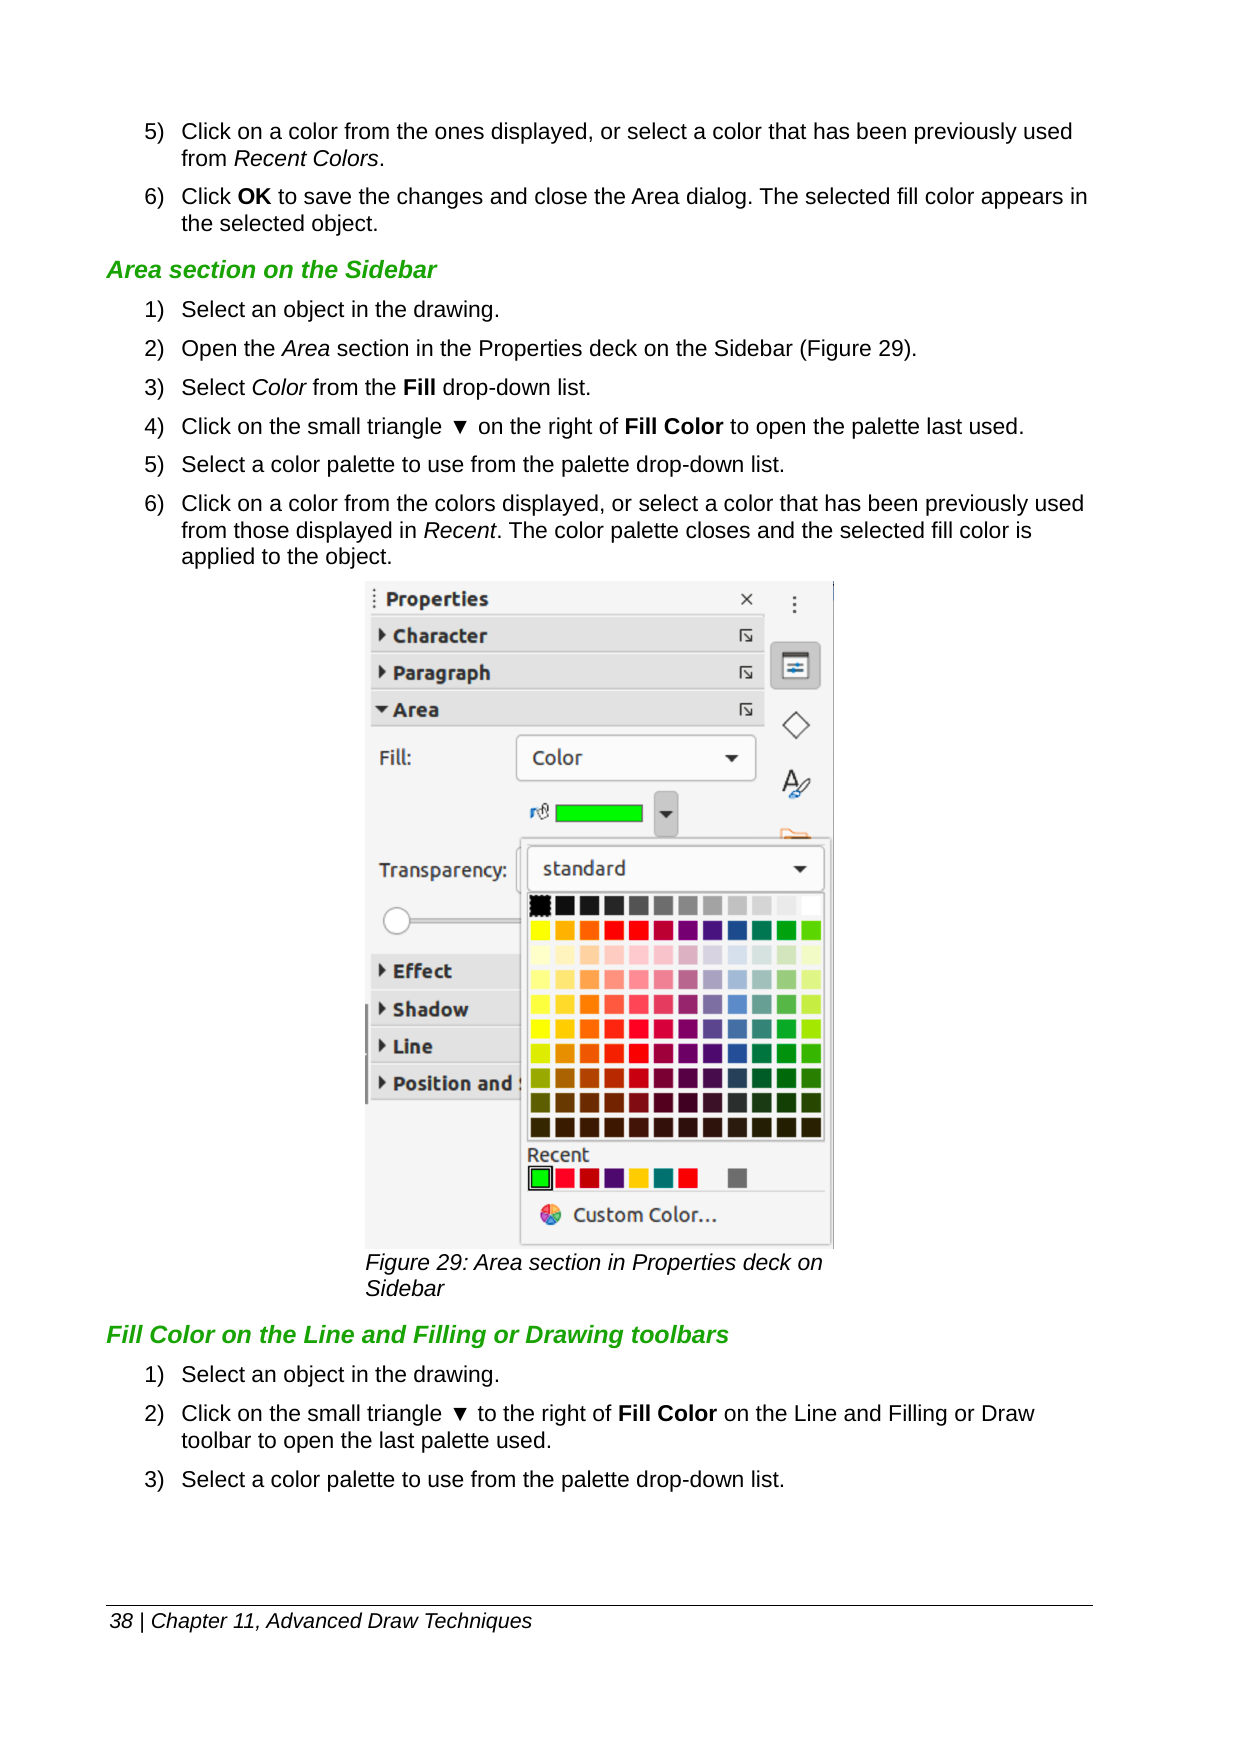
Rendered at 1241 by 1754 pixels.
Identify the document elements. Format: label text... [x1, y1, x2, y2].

list Select a color palette to use from the palette drop-down list. [164, 1466, 1093, 1492]
list Click OK to save the changes and close the Area dialog. The selected fill color appears in the selected object. [164, 183, 1093, 236]
subtitle Area section on the Sidebar [106, 255, 1093, 283]
picture [365, 581, 834, 1249]
list Open the Area section in the Properties deck on the Sidebar (Figure 29). [164, 335, 1093, 361]
list Click on the small triangle ▼ to the right of Fill Color on the Line and Filling or Draw toolbar to open the last palette used. [164, 1400, 1093, 1453]
text Figure 29: Area section in Properties deck on Sidebar [365, 1249, 834, 1301]
subtitle Fill Color on the Line and Filling or Drawing toolbars [106, 1320, 1093, 1349]
list Select Color from the Fill drop-down list. [164, 374, 1093, 400]
list Select a color palette to use from the palette drop-down list. [164, 451, 1093, 478]
list Click on the small triangle ▼ on the right of Fill Color to open the palette last used. [164, 413, 1093, 439]
list Click on a color from the ones displayed, or select a color that has been previously used from Recent Colors. [164, 118, 1093, 171]
list Select an object in the drawing. [164, 1361, 1093, 1388]
list Select an object in the drawing. [164, 296, 1093, 322]
list Click on a color from the colors displayed, or select a color that has been previously used from those displayed in Recent. The color palette closes and the selected fill color is applied to the object. [164, 490, 1093, 569]
